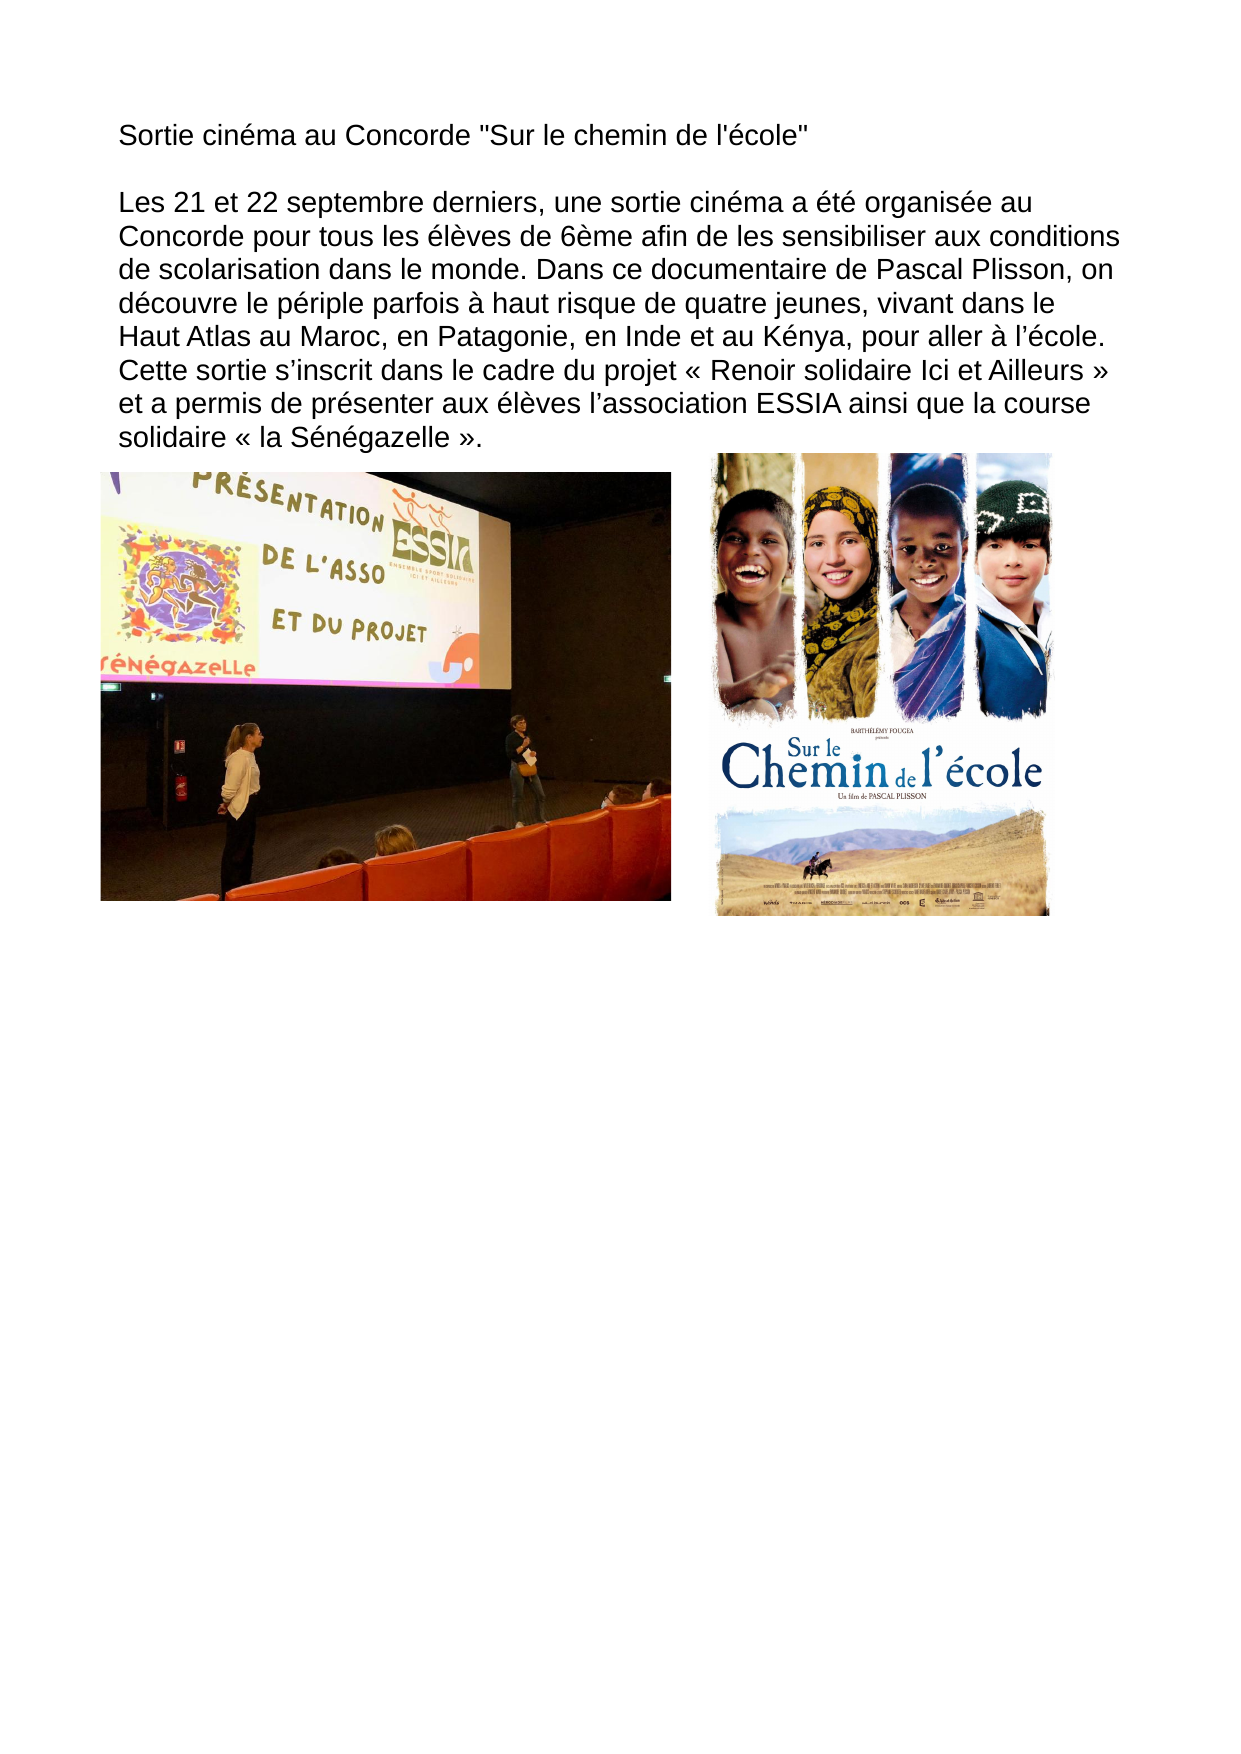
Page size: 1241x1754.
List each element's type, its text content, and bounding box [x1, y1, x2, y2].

picture [100, 472, 672, 901]
text Sortie cinéma au Concorde "Sur le chemin de l'école" [118, 118, 1122, 152]
picture [708, 453, 1056, 916]
text Cette sortie s’inscrit dans le cadre du projet « Renoir solidaire Ici et Ailleurs » et a permis de présenter aux élèves l’association ESSIA ainsi que la course solidaire « la Sénégazelle ». [118, 353, 1122, 453]
text Les 21 et 22 septembre derniers, une sortie cinéma a été organisée au Concorde pour tous les élèves de 6ème afin de les sensibiliser aux conditions de scolarisation dans le monde. Dans ce documentaire de Pascal Plisson, on découvre le périple parfois à haut risque de quatre jeunes, vivant dans le Haut Atlas au Maroc, en Patagonie, en Inde et au Kénya, pour aller à l’école. [118, 185, 1122, 353]
